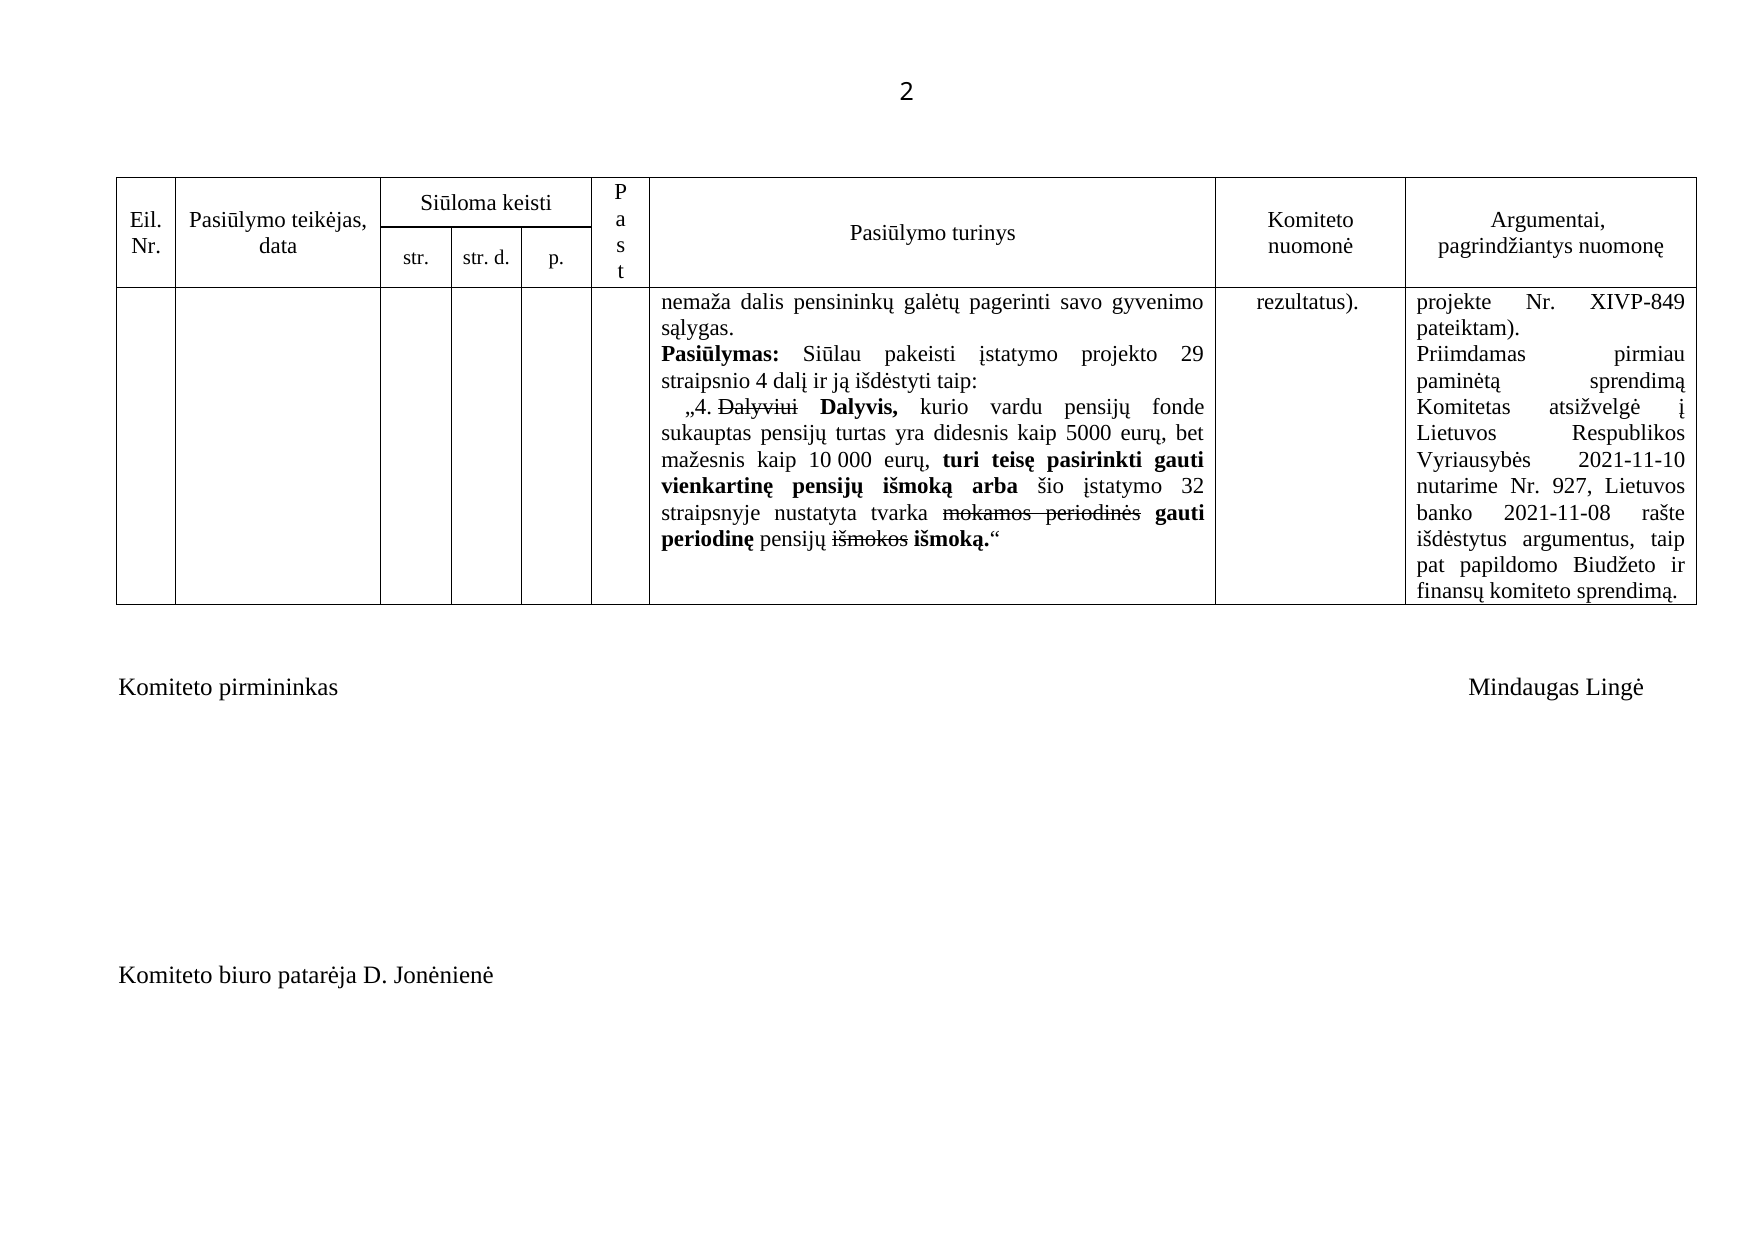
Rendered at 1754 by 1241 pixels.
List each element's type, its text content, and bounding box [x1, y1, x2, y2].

table_cell str. [381, 228, 451, 287]
table_cell nemaža dalis pensininkų galėtų pagerinti savo gyvenimo sąlygas. Pasiūlymas: Siūlau pakeisti įstatymo projekto 29 straipsnio 4 dalį ir ją išdėstyti taip: „4. Dalyviui Dalyvis, kurio vardu pensijų fonde sukauptas pensijų turtas yra didesnis kaip 5000 eurų, bet mažesnis kaip 10 000 eurų, turi teisę pasirinkti gauti vienkartinę pensijų išmoką arba šio įstatymo 32 straipsnyje nustatyta tvarka mokamos periodinės gauti periodinę pensijų išmokos išmoką.“ [650, 288, 1215, 604]
table_cell p. [522, 228, 591, 287]
text Komiteto biuro patarėja D. Jonėnienė [118, 960, 1695, 988]
table_cell [522, 288, 591, 604]
table_cell [381, 288, 451, 604]
table_header Komiteto nuomonė [1216, 178, 1405, 287]
table_header Argumentai, pagrindžiantys nuomonę [1406, 178, 1696, 287]
table_cell str. d. [452, 228, 521, 287]
table_header Eil. Nr. [117, 178, 175, 287]
table_cell [117, 288, 175, 604]
text Komiteto pirmininkas Mindaugas Lingė [118, 672, 1695, 730]
table_cell rezultatus). [1216, 288, 1405, 604]
table_cell projekte Nr. XIVP-849 pateiktam). Priimdamas pirmiau paminėtą sprendimą Komitetas atsižvelgė į Lietuvos Respublikos Vyriausybės 2021-11-10 nutarime Nr. 927, Lietuvos banko 2021-11-08 rašte išdėstytus argumentus, taip pat papildomo Biudžeto ir finansų komiteto sprendimą. [1406, 288, 1696, 604]
table_cell [452, 288, 521, 604]
table_header Siūloma keisti [381, 178, 591, 226]
table_cell N [592, 288, 649, 604]
table_cell [176, 288, 380, 604]
table_header Pasiūlymo teikėjas, data [176, 178, 380, 287]
table_header Pastabos [592, 178, 649, 287]
table_header Pasiūlymo turinys [650, 178, 1215, 287]
